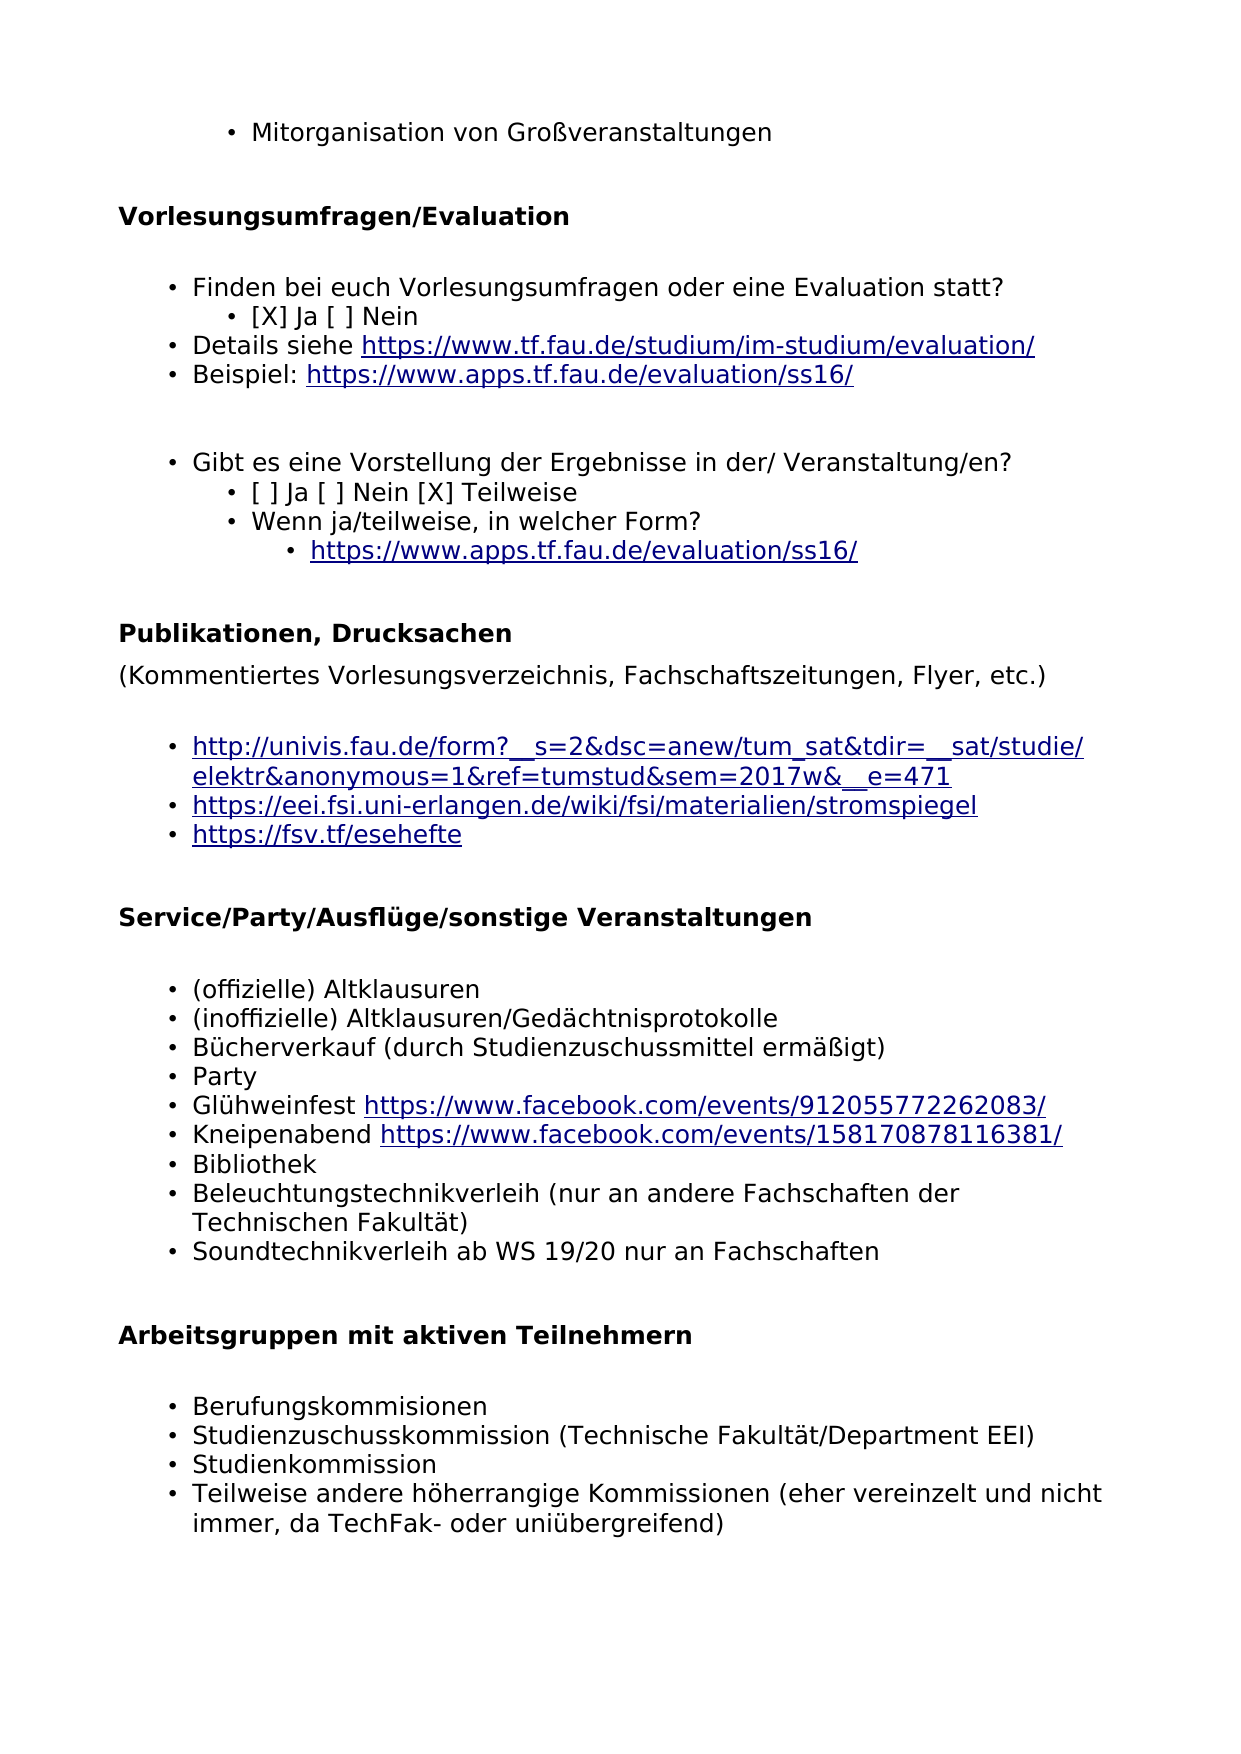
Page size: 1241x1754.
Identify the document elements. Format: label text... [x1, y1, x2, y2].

list Glühweinfest https://www.facebook.com/events/912055772262083/ [177, 1091, 1122, 1121]
list https://eei.fsi.uni-erlangen.de/wiki/fsi/materialien/stromspiegel [177, 791, 1122, 820]
list Soundtechnikverleih ab WS 19/20 nur an Fachschaften [177, 1237, 1122, 1266]
list Gibt es eine Vorstellung der Ergebnisse in der/ Veranstaltung/en? [177, 448, 1122, 478]
list Beleuchtungstechnikverleih (nur an andere Fachschaften der Technischen Fakultät) [177, 1179, 1122, 1237]
list https://www.apps.tf.fau.de/evaluation/ss16/ [295, 536, 1122, 565]
list Berufungskommisionen [177, 1392, 1122, 1421]
list Studienkommission [177, 1450, 1122, 1479]
list Teilweise andere höherrangige Kommissionen (eher vereinzelt und nicht immer, da TechFak- oder uniübergreifend) [177, 1479, 1122, 1538]
subtitle Arbeitsgruppen mit aktiven Teilnehmern [118, 1321, 1122, 1350]
list Wenn ja/teilweise, in welcher Form? [236, 507, 1122, 536]
list [ ] Ja [ ] Nein [X] Teilweise [236, 478, 1122, 507]
list [X] Ja [ ] Nein [236, 302, 1122, 331]
subtitle Vorlesungsumfragen/Evaluation [118, 202, 1122, 231]
list Finden bei euch Vorlesungsumfragen oder eine Evaluation statt? [177, 273, 1122, 302]
list Bibliothek [177, 1150, 1122, 1179]
list http://univis.fau.de/form?__s=2&dsc=anew/tum_sat&tdir=__sat/studie/elektr&anonymous=1&ref=tumstud&sem=2017w&__e=471 [177, 732, 1122, 791]
list Bücherverkauf (durch Studienzuschussmittel ermäßigt) [177, 1033, 1122, 1062]
list (inoffizielle) Altklausuren/Gedächtnisprotokolle [177, 1004, 1122, 1033]
list Kneipenabend https://www.facebook.com/events/158170878116381/ [177, 1121, 1122, 1150]
list Studienzuschusskommission (Technische Fakultät/Department EEI) [177, 1421, 1122, 1450]
text (Kommentiertes Vorlesungsverzeichnis, Fachschaftszeitungen, Flyer, etc.) [118, 661, 1122, 691]
list Mitorganisation von Großveranstaltungen [236, 118, 1122, 147]
list Beispiel: https://www.apps.tf.fau.de/evaluation/ss16/ [177, 360, 1122, 389]
list https://fsv.tf/esehefte [177, 820, 1122, 849]
list Party [177, 1062, 1122, 1091]
list Details siehe https://www.tf.fau.de/studium/im-studium/evaluation/ [177, 331, 1122, 360]
subtitle Publikationen, Drucksachen [118, 620, 1122, 649]
list (offizielle) Altklausuren [177, 975, 1122, 1004]
subtitle Service/Party/Ausflüge/sonstige Veranstaltungen [118, 904, 1122, 933]
